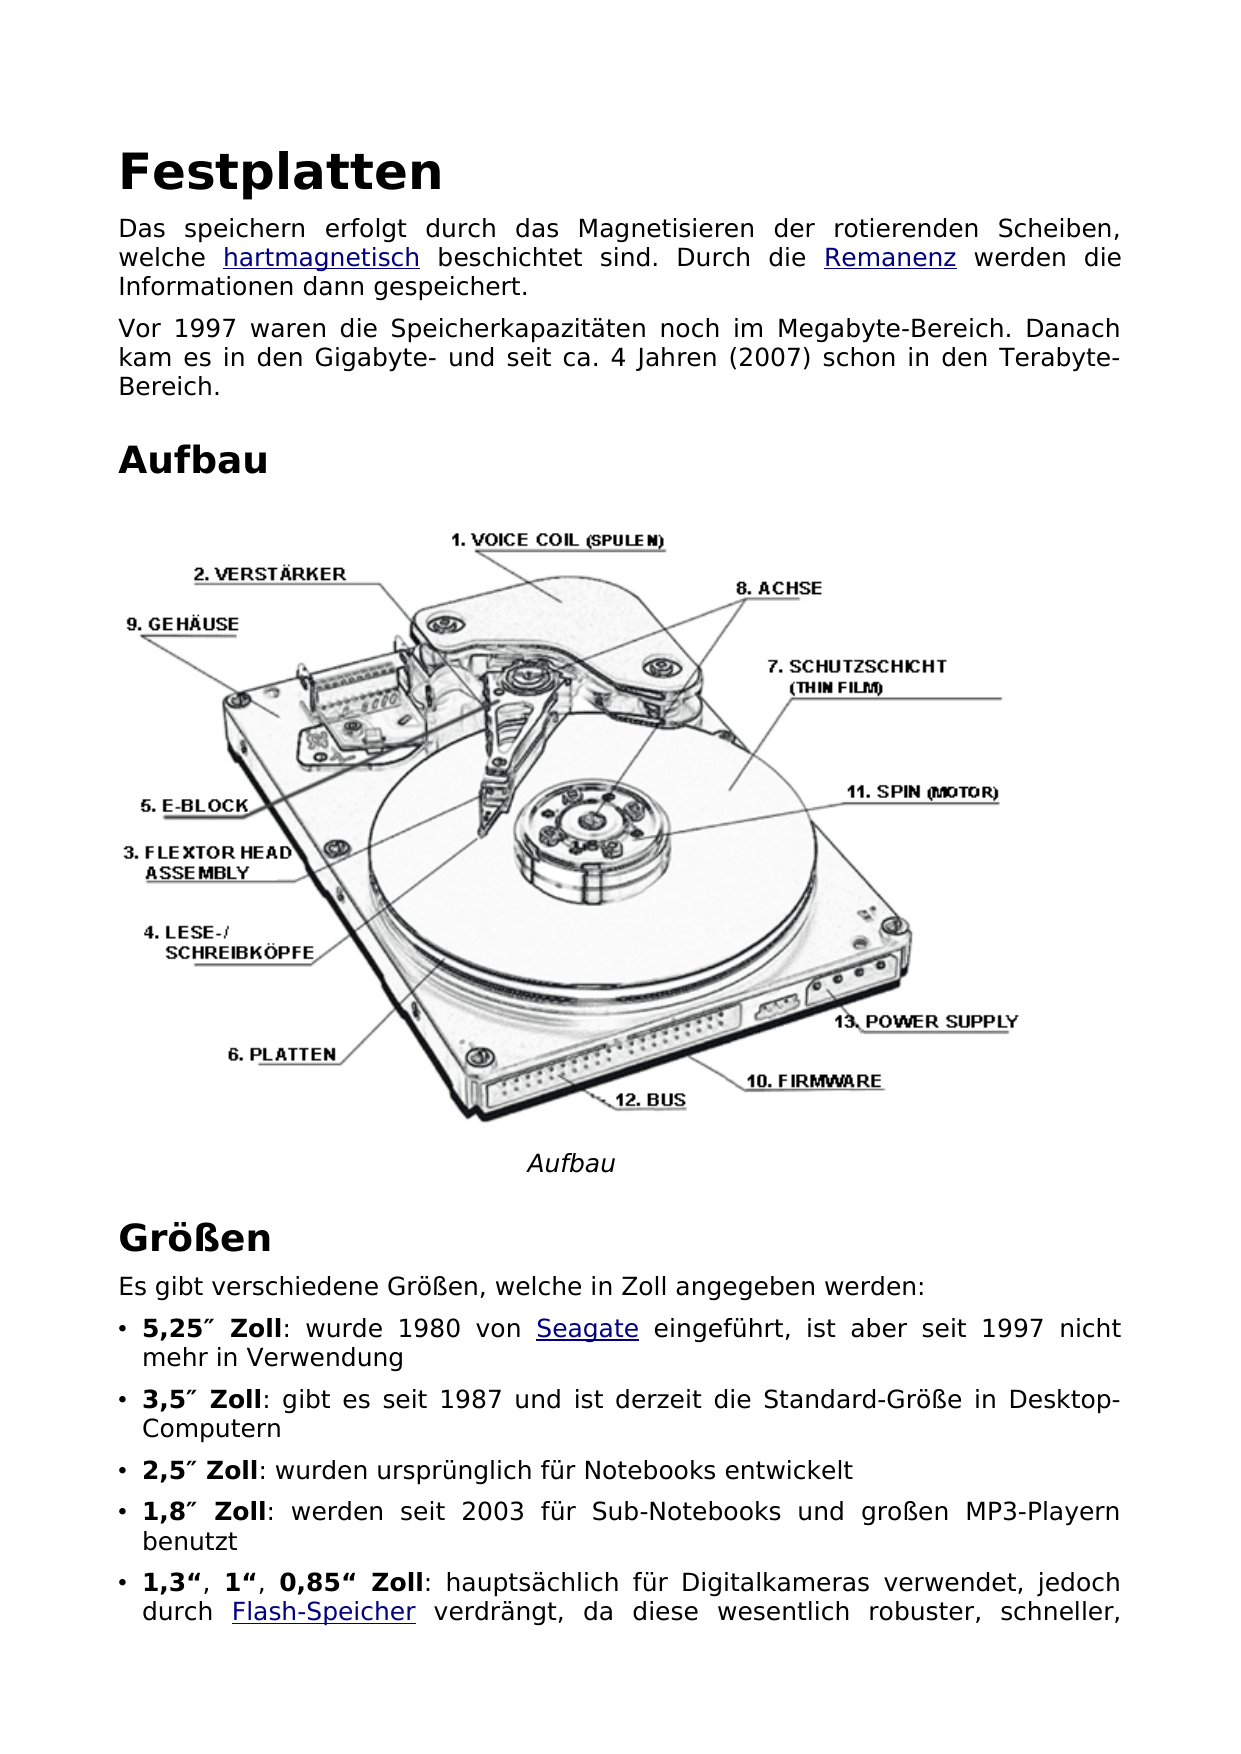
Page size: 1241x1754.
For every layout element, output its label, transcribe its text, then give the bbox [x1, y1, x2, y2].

text Aufbau [118, 1150, 1027, 1179]
list 1,3“, 1“, 0,85“ Zoll: hauptsächlich für Digitalkameras verwendet, jedoch durch Flash-Speicher verdrängt, da diese wesentlich robuster, schneller, [118, 1568, 1122, 1627]
text Vor 1997 waren die Speicherkapazitäten noch im Megabyte-Bereich. Danach kam es in den Gigabyte- und seit ca. 4 Jahren (2007) schon in den Terabyte-Bereich. [118, 314, 1122, 401]
picture [118, 507, 1028, 1150]
subtitle Größen [118, 1216, 1122, 1260]
list 1,8″ Zoll: werden seit 2003 für Sub-Notebooks und großen MP3-Playern benutzt [118, 1497, 1122, 1556]
list 5,25″ Zoll: wurde 1980 von Seagate eingeführt, ist aber seit 1997 nicht mehr in Verwendung [118, 1314, 1122, 1372]
subtitle Festplatten [118, 143, 1122, 201]
subtitle Aufbau [118, 439, 1122, 482]
list 2,5″ Zoll: wurden ursprünglich für Notebooks entwickelt [118, 1456, 1122, 1485]
list 3,5″ Zoll: gibt es seit 1987 und ist derzeit die Standard-Größe in Desktop-Computern [118, 1385, 1122, 1443]
text Das speichern erfolgt durch das Magnetisieren der rotierenden Scheiben, welche hartmagnetisch beschichtet sind. Durch die Remanenz werden die Informationen dann gespeichert. [118, 214, 1122, 301]
text Es gibt verschiedene Größen, welche in Zoll angegeben werden: [118, 1272, 1122, 1302]
